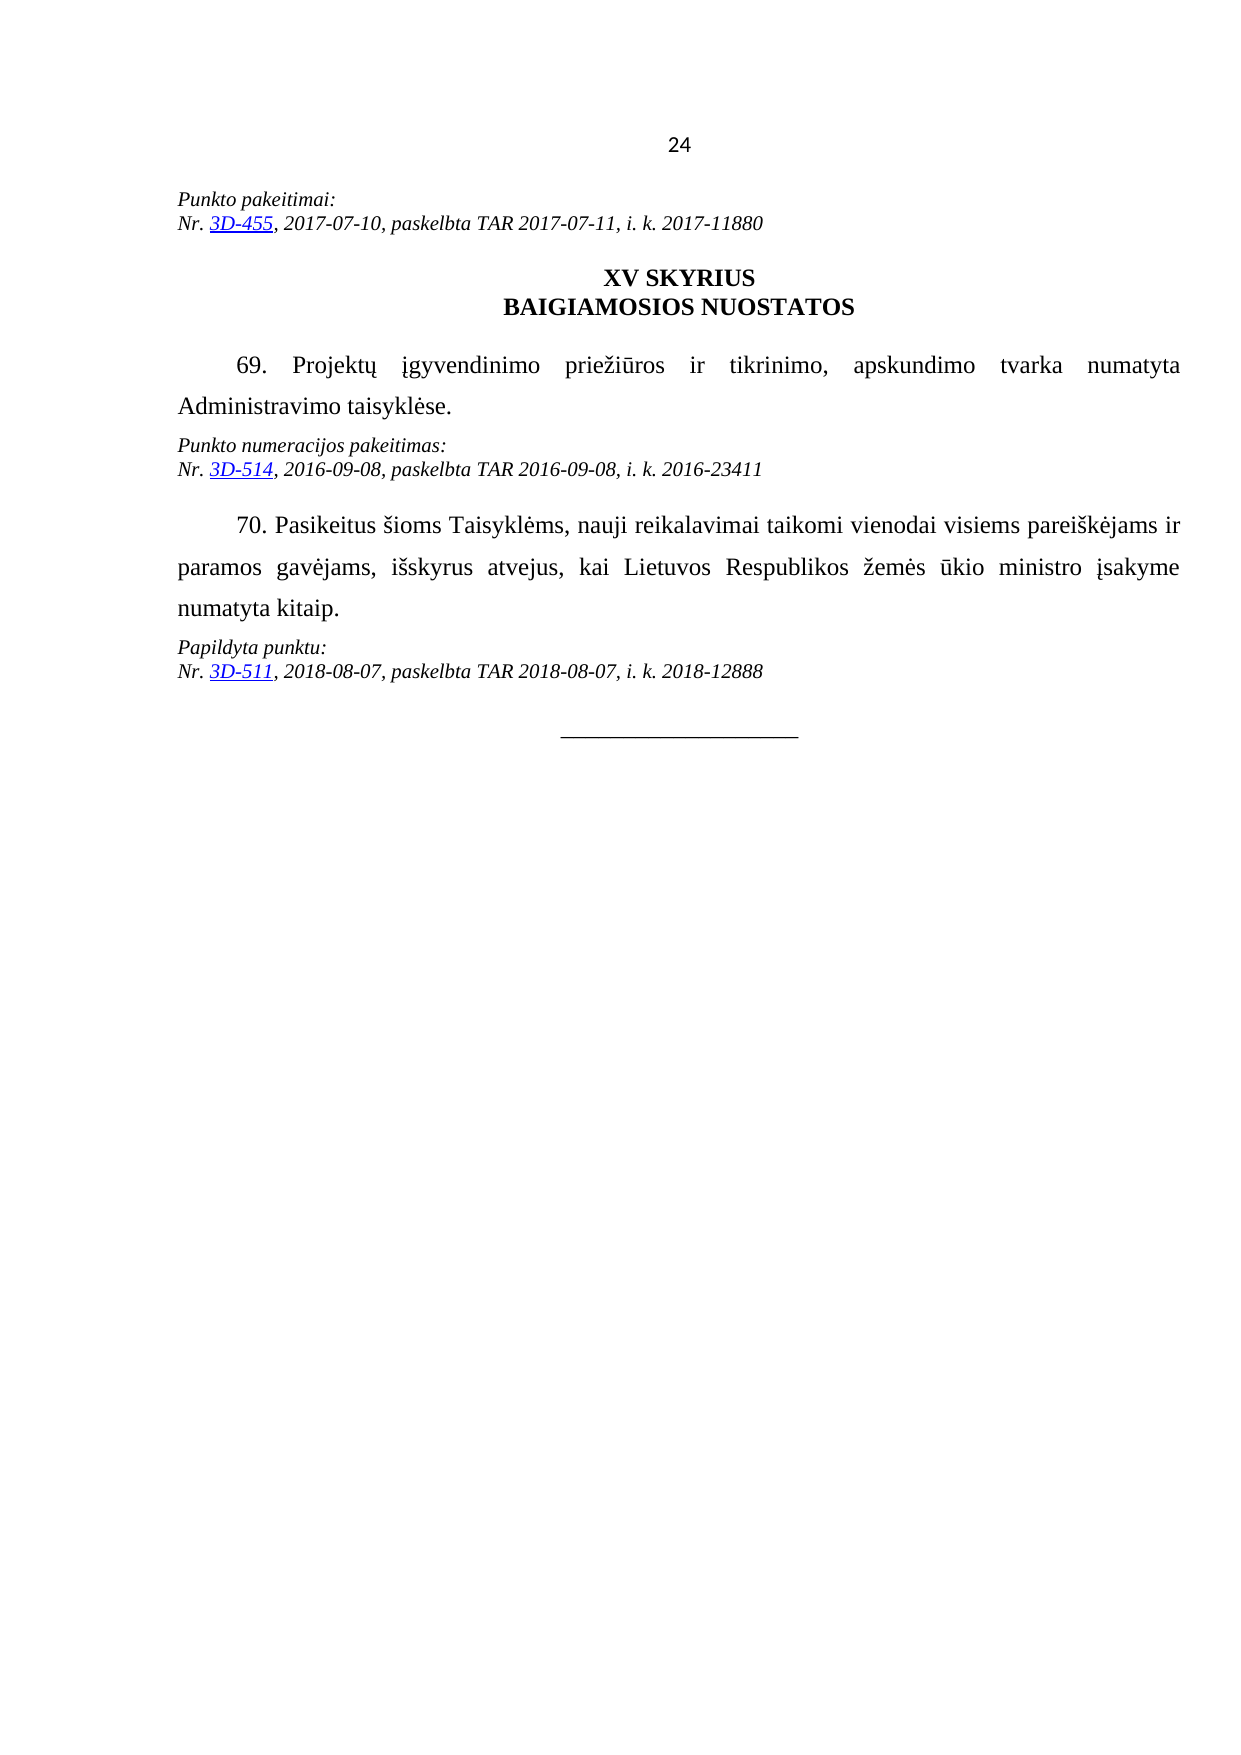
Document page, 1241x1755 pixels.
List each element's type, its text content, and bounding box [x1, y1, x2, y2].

text ___________________ [177, 712, 1181, 741]
text Punkto numeracijos pakeitimas: [177, 433, 1181, 457]
text 69. Projektų įgyvendinimo priežiūros ir tikrinimo, apskundimo tvarka numatyta Administravimo taisyklėse. [177, 350, 1181, 420]
text BAIGIAMOSIOS NUOSTATOS [177, 292, 1181, 321]
text Nr. 3D-514, 2016-09-08, paskelbta TAR 2016-09-08, i. k. 2016-23411 [177, 457, 1181, 481]
text XV SKYRIUS [177, 263, 1181, 292]
text Nr. 3D-455, 2017-07-10, paskelbta TAR 2017-07-11, i. k. 2017-11880 [177, 211, 1181, 235]
text Papildyta punktu: [177, 635, 1181, 659]
text Punkto pakeitimai: [177, 187, 1181, 211]
text 70. Pasikeitus šioms Taisyklėms, nauji reikalavimai taikomi vienodai visiems pareiškėjams ir paramos gavėjams, išskyrus atvejus, kai Lietuvos Respublikos žemės ūkio ministro įsakyme numatyta kitaip. [177, 510, 1181, 622]
text Nr. 3D-511, 2018-08-07, paskelbta TAR 2018-08-07, i. k. 2018-12888 [177, 659, 1181, 683]
